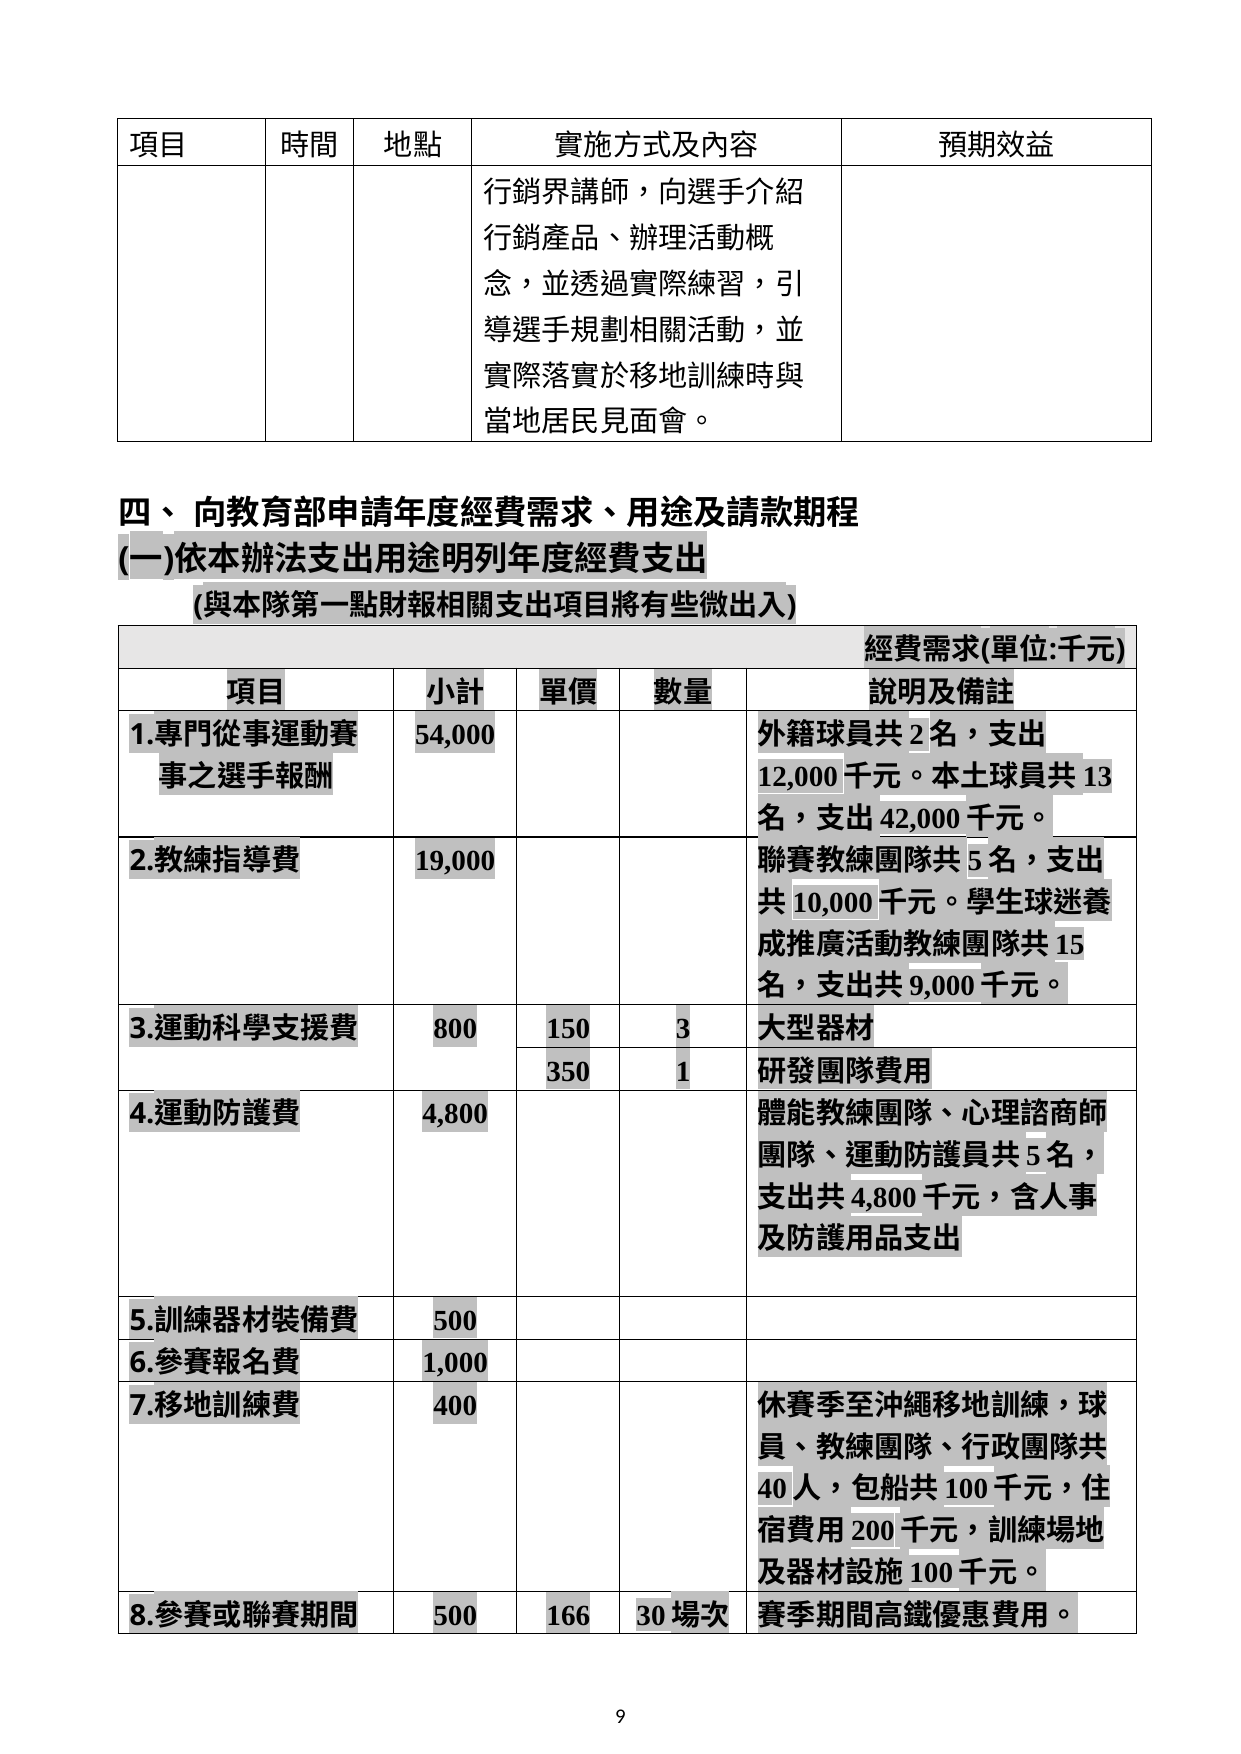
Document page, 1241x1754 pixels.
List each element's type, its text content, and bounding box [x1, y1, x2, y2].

table_cell [517, 838, 619, 1004]
table_cell 54,000 [394, 711, 516, 836]
table_cell [620, 1091, 746, 1296]
table_cell [842, 166, 1151, 441]
table_cell [118, 166, 265, 441]
table_cell [517, 1091, 619, 1296]
table_cell 外籍球員共2名，支出12,000千元。本土球員共13名，支出42,000千元。 [747, 711, 1136, 836]
table_cell 3.運動科學支援費 [119, 1005, 393, 1089]
table_cell [517, 711, 619, 836]
table_cell 3 [620, 1005, 746, 1047]
table_cell 小計 [394, 669, 516, 710]
table_cell 800 [394, 1005, 516, 1089]
table_cell [517, 1382, 619, 1591]
table_cell [747, 1297, 1136, 1338]
table_cell [517, 1297, 619, 1338]
list (與本隊第一點財報相關支出項目將有些微出入) [193, 579, 1122, 625]
table_cell 5.訓練器材裝備費 [119, 1297, 393, 1338]
table_cell 賽季期間高鐵優惠費用。 [747, 1592, 1136, 1633]
table_cell 4.運動防護費 [119, 1091, 393, 1296]
table_cell 19,000 [394, 838, 516, 1004]
table_cell 大型器材 [747, 1005, 1136, 1047]
table_cell 150 [517, 1005, 619, 1047]
table_cell 數量 [620, 669, 746, 710]
table_cell [517, 1340, 619, 1381]
table_cell 聯賽教練團隊共5名，支出共10,000千元。學生球迷養成推廣活動教練團隊共15名，支出共9,000千元。 [747, 838, 1136, 1004]
list (一)依本辦法支出用途明列年度經費支出 [118, 533, 1122, 579]
table_header 實施方式及內容 [472, 119, 841, 165]
table_cell 6.參賽報名費 [119, 1340, 393, 1381]
table_cell 體能教練團隊、心理諮商師團隊、運動防護員共5名，支出共4,800千元，含人事及防護用品支出 [747, 1091, 1136, 1296]
table_cell 休賽季至沖繩移地訓練，球員、教練團隊、行政團隊共40人，包船共100千元，住宿費用200千元，訓練場地及器材設施100千元。 [747, 1382, 1136, 1591]
table_cell 1.專門從事運動賽事之選手報酬 [119, 711, 393, 836]
table_cell 166 [517, 1592, 619, 1633]
table_cell [620, 1382, 746, 1591]
table_cell 30場次 [620, 1592, 746, 1633]
table_header 預期效益 [842, 119, 1151, 165]
list 向教育部申請年度經費需求、用途及請款期程 [118, 487, 1122, 533]
table_cell 說明及備註 [747, 669, 1136, 710]
table_header 項目 [118, 119, 265, 165]
table_cell 4,800 [394, 1091, 516, 1296]
table_cell 研發團隊費用 [747, 1048, 1136, 1089]
table_header 時間 [266, 119, 353, 165]
table_cell 1 [620, 1048, 746, 1089]
table_cell [620, 711, 746, 836]
table_cell 400 [394, 1382, 516, 1591]
table_cell 行銷界講師，向選手介紹行銷產品、辦理活動概念，並透過實際練習，引導選手規劃相關活動，並實際落實於移地訓練時與當地居民見面會。 [472, 166, 841, 441]
table_cell 2.教練指導費 [119, 838, 393, 1004]
table_header 地點 [354, 119, 471, 165]
table_cell 500 [394, 1592, 516, 1633]
table_cell 500 [394, 1297, 516, 1338]
table_cell 1,000 [394, 1340, 516, 1381]
table_cell [620, 838, 746, 1004]
table_cell 350 [517, 1048, 619, 1089]
table_cell [620, 1297, 746, 1338]
table_cell 項目 [119, 669, 393, 710]
table_cell 7.移地訓練費 [119, 1382, 393, 1591]
table_cell [266, 166, 353, 441]
table_header 經費需求(單位:千元) [119, 626, 1136, 668]
table_cell [354, 166, 471, 441]
table_cell [747, 1340, 1136, 1381]
table_cell 單價 [517, 669, 619, 710]
table_cell 8.參賽或聯賽期間 [119, 1592, 393, 1633]
table_cell [620, 1340, 746, 1381]
